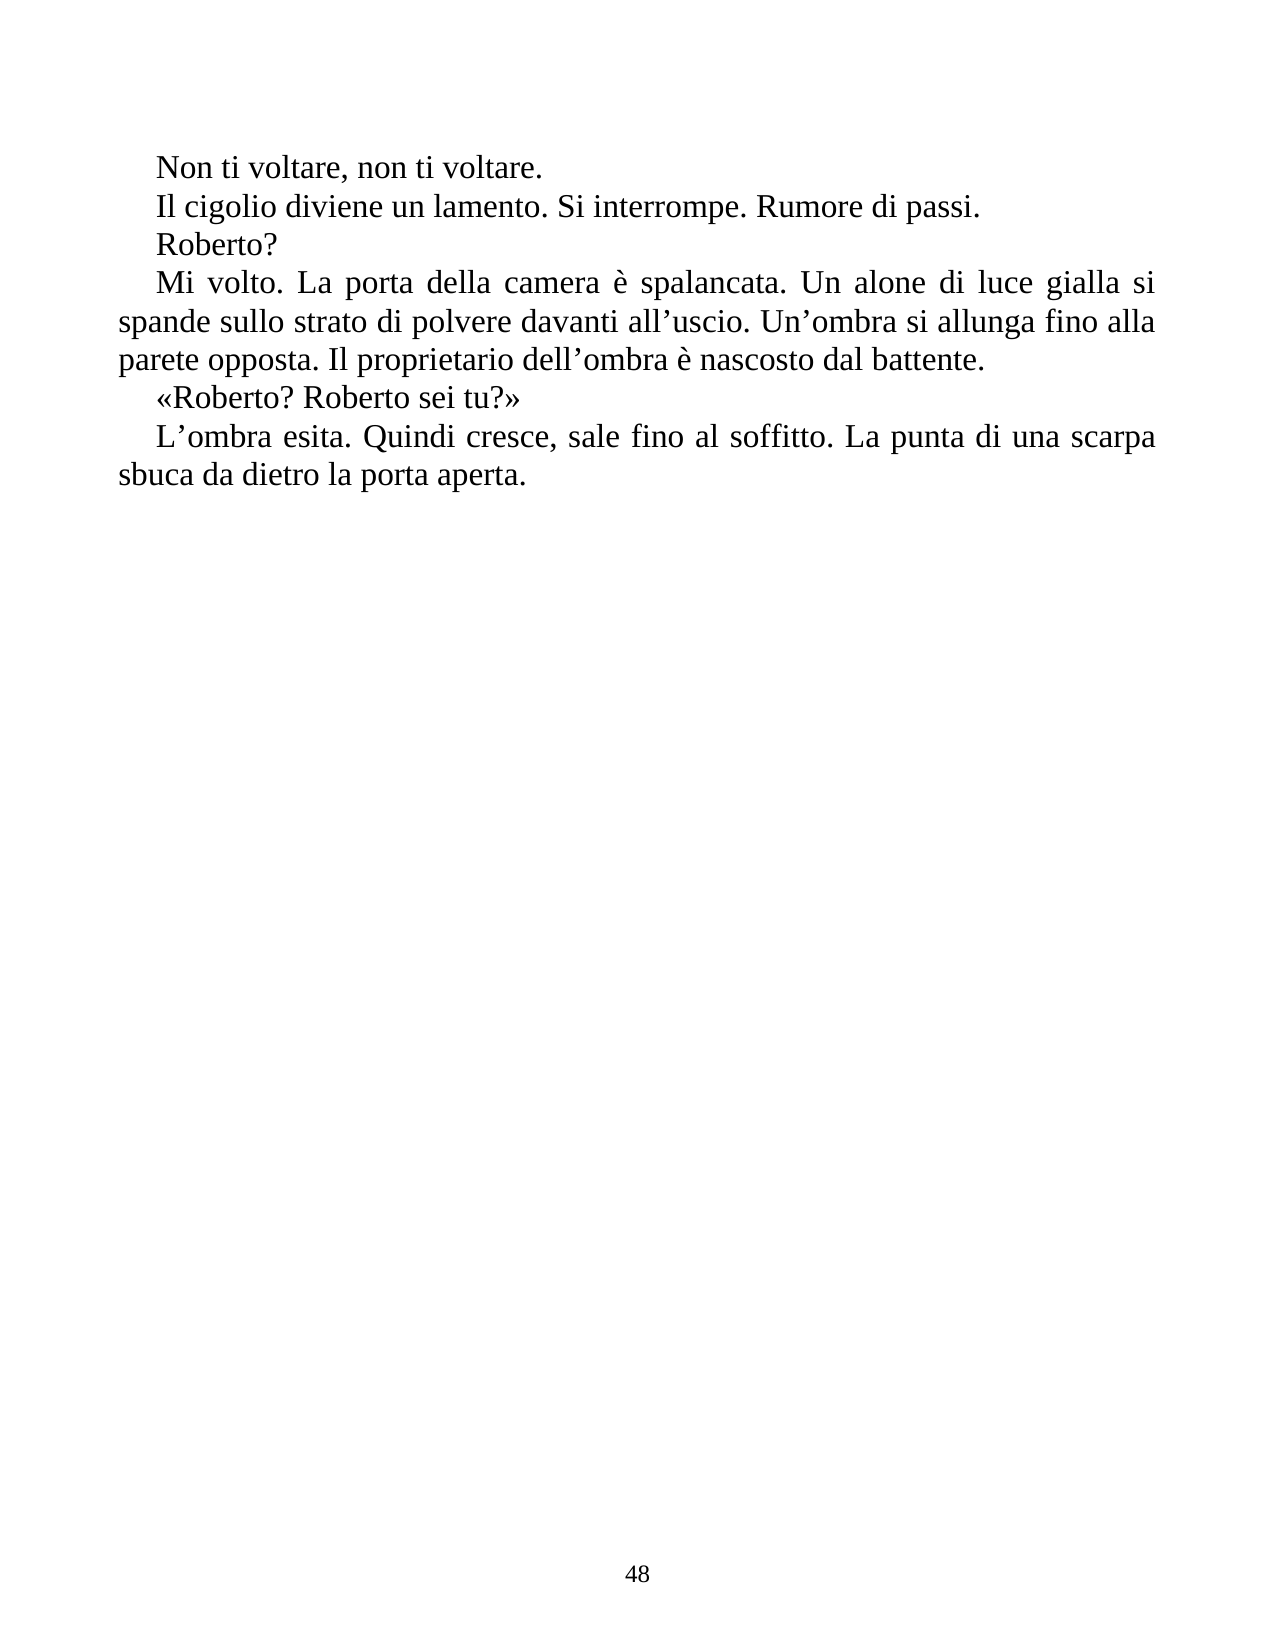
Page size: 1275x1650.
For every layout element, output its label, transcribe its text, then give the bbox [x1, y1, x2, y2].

text «Roberto? Roberto sei tu?» [118, 378, 1157, 416]
text Non ti voltare, non ti voltare. [118, 148, 1157, 186]
text Roberto? [118, 224, 1157, 263]
text Mi volto. La porta della camera è spalancata. Un alone di luce gialla si spande sullo strato di polvere davanti all’uscio. Un’ombra si allunga fino alla parete opposta. Il proprietario dell’ombra è nascosto dal battente. [118, 263, 1157, 378]
text L’ombra esita. Quindi cresce, sale fino al soffitto. La punta di una scarpa sbuca da dietro la porta aperta. [118, 416, 1157, 493]
text Il cigolio diviene un lamento. Si interrompe. Rumore di passi. [118, 186, 1157, 224]
